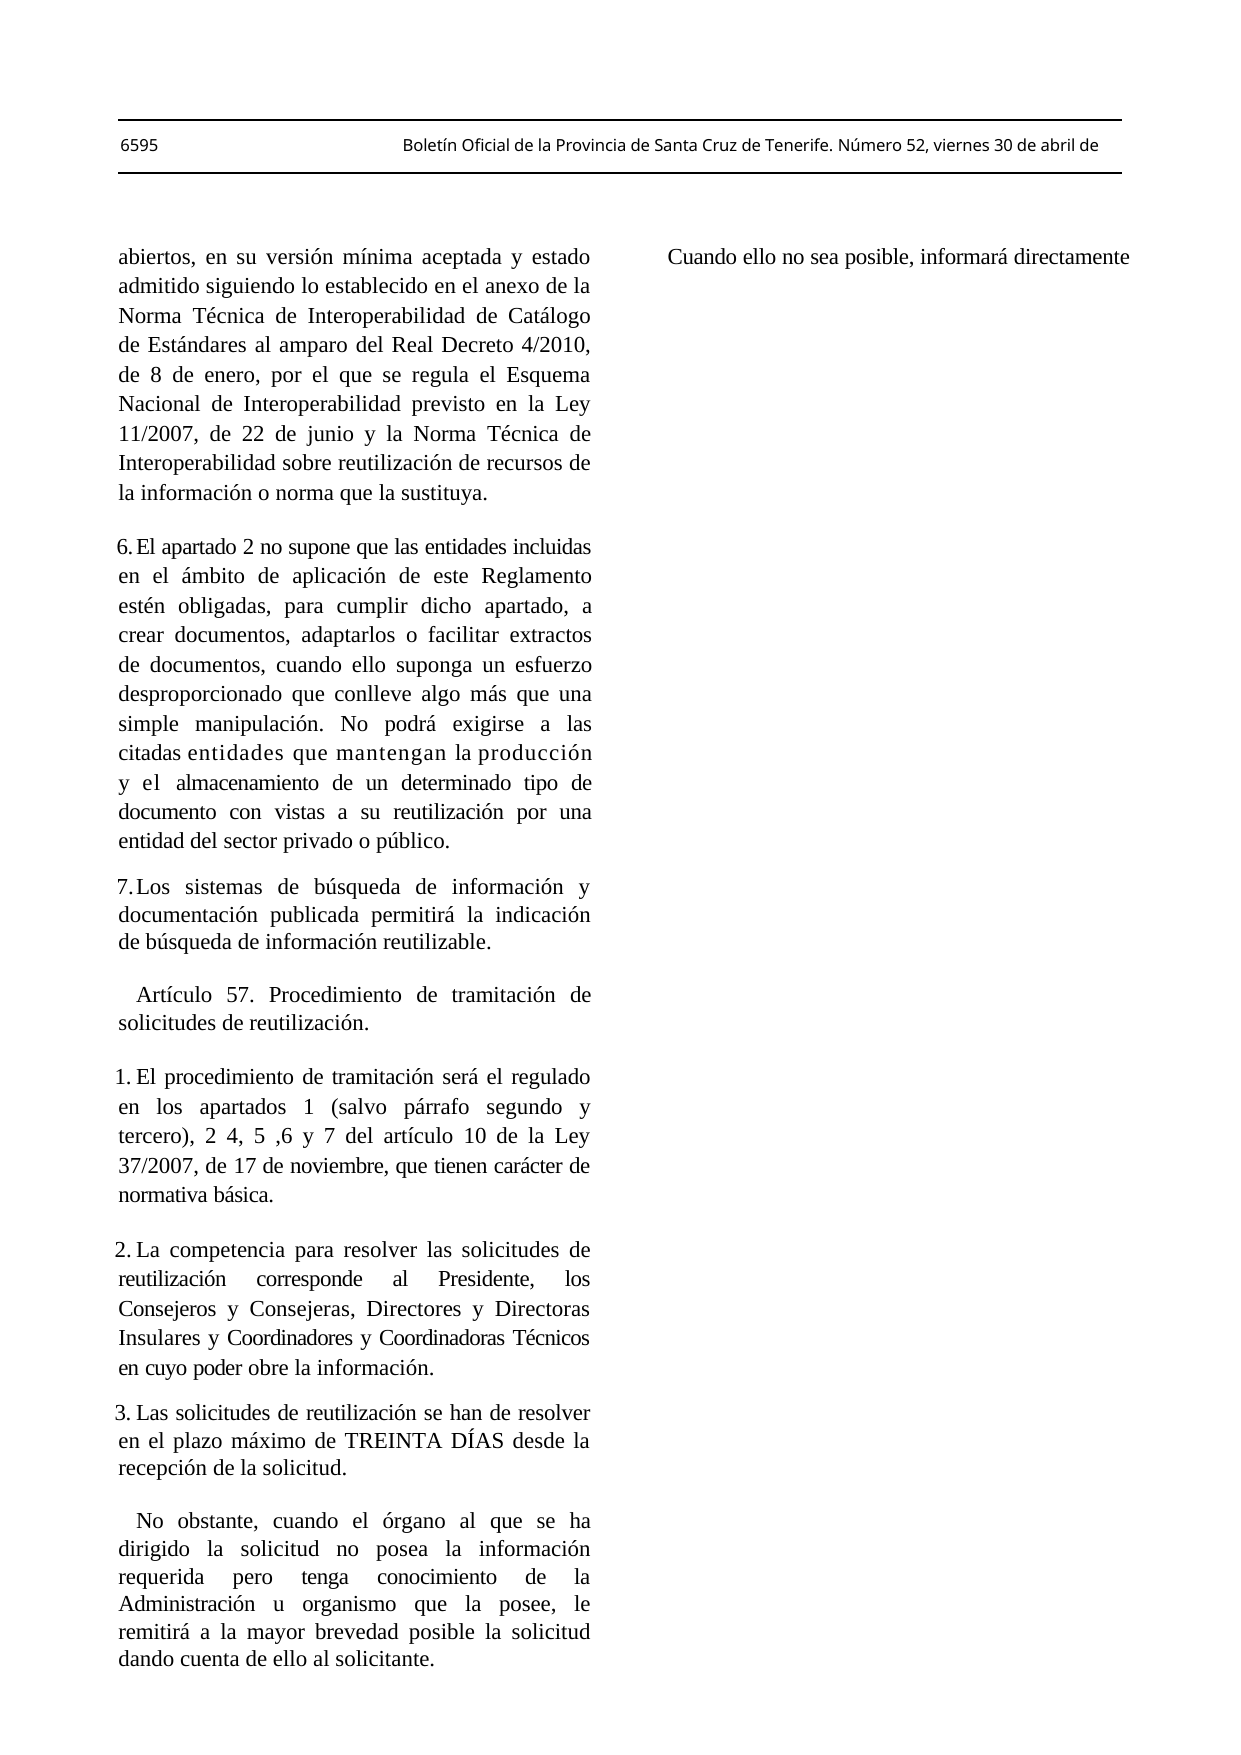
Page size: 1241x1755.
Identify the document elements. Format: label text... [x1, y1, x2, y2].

list La competencia para resolver las solicitudes de reutilización corresponde al Presidente, los Consejeros y Consejeras, Directores y Directoras Insulares y Coordinadores y Coordinadoras Técnicos en cuyo poder obre la información. [106, 1236, 591, 1380]
list El procedimiento de tramitación será el regulado en los apartados 1 (salvo párrafo segundo y tercero), 2 4, 5 ,6 y 7 del artículo 10 de la Ley 37/2007, de 17 de noviembre, que tienen carácter de normativa básica. [106, 1063, 591, 1208]
list El apartado 2 no supone que las entidades incluidas en el ámbito de aplicación de este Reglamento estén obligadas, para cumplir dicho apartado, a crear documentos, adaptarlos o facilitar extractos de documentos, cuando ello suponga un esfuerzo desproporcionado que conlleve algo más que una simple manipulación. No podrá exigirse a las citadas entidades que mantengan la producción y el almacenamiento de un determinado tipo de documento con vistas a su reutilización por una entidad del sector privado o público. [106, 533, 592, 854]
text No obstante, cuando el órgano al que se ha dirigido la solicitud no posea la información requerida pero tenga conocimiento de la Administración u organismo que la posee, le remitirá a la mayor brevedad posible la solicitud dando cuenta de ello al solicitante. [118, 1507, 591, 1672]
text Cuando ello no sea posible, informará directamente [667, 243, 1136, 269]
text Artículo 57. Procedimiento de tramitación de solicitudes de reutilización. [118, 981, 592, 1035]
list Las solicitudes de reutilización se han de resolver en el plazo máximo de TREINTA DÍAS desde la recepción de la solicitud. [106, 1399, 591, 1481]
list Los sistemas de búsqueda de información y documentación publicada permitirá la indicación de búsqueda de información reutilizable. [106, 873, 591, 954]
text abiertos, en su versión mínima aceptada y estado admitido siguiendo lo establecido en el anexo de la Norma Técnica de Interoperabilidad de Catálogo de Estándares al amparo del Real Decreto 4/2010, de 8 de enero, por el que se regula el Esquema Nacional de Interoperabilidad previsto en la Ley 11/2007, de 22 de junio y la Norma Técnica de Interoperabilidad sobre reutilización de recursos de la información o norma que la sustituya. [118, 243, 591, 505]
